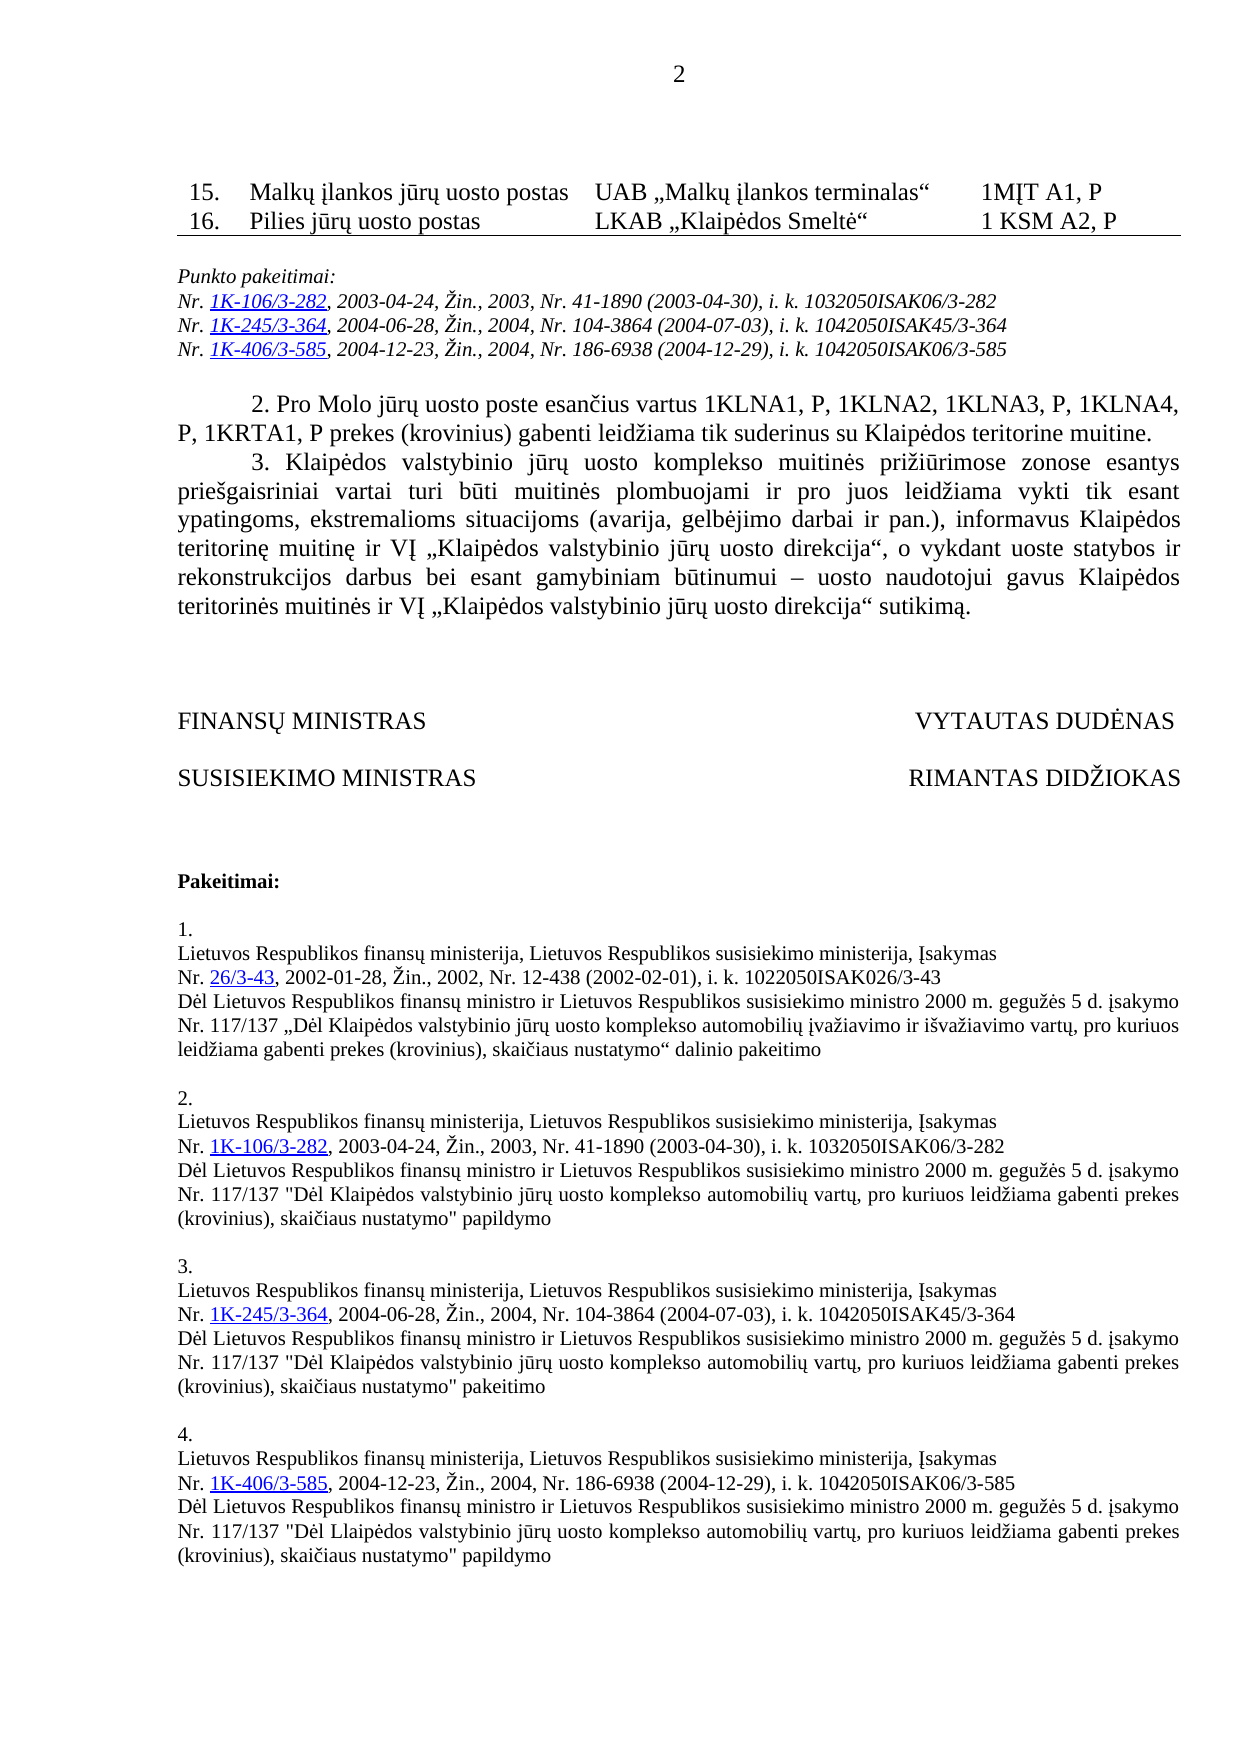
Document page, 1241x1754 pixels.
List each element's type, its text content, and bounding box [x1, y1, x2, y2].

table_cell 1 KSM A2, P [969, 206, 1181, 235]
text Nr. 1K-406/3-585, 2004-12-23, Žin., 2004, Nr. 186-6938 (2004-12-29), i. k. 1042050ISAK06/3-585 [177, 1470, 1181, 1494]
table_cell 15. [177, 177, 238, 206]
text 2. Pro Molo jūrų uosto poste esančius vartus 1KLNA1, P, 1KLNA2, 1KLNA3, P, 1KLNA4, P, 1KRTA1, P prekes (krovinius) gabenti leidžiama tik suderinus su Klaipėdos teritorine muitine. [177, 389, 1181, 447]
text Punkto pakeitimai: [177, 264, 1181, 288]
text Lietuvos Respublikos finansų ministerija, Lietuvos Respublikos susisiekimo ministerija, Įsakymas [177, 1446, 1181, 1470]
text Nr. 1K-106/3-282, 2003-04-24, Žin., 2003, Nr. 41-1890 (2003-04-30), i. k. 1032050ISAK06/3-282 [177, 288, 1181, 313]
table_cell 1MĮT A1, P [969, 177, 1181, 206]
text Lietuvos Respublikos finansų ministerija, Lietuvos Respublikos susisiekimo ministerija, Įsakymas [177, 1278, 1181, 1302]
text Dėl Lietuvos Respublikos finansų ministro ir Lietuvos Respublikos susisiekimo ministro 2000 m. gegužės 5 d. įsakymo Nr. 117/137 "Dėl Klaipėdos valstybinio jūrų uosto komplekso automobilių vartų, pro kuriuos leidžiama gabenti prekes (krovinius), skaičiaus nustatymo" pakeitimo [177, 1326, 1181, 1398]
table_cell 16. [177, 206, 238, 235]
text 3. Klaipėdos valstybinio jūrų uosto komplekso muitinės prižiūrimose zonose esantys priešgaisriniai vartai turi būti muitinės plombuojami ir pro juos leidžiama vykti tik esant ypatingoms, ekstremalioms situacijoms (avarija, gelbėjimo darbai ir pan.), informavus Klaipėdos teritorinę muitinę ir VĮ „Klaipėdos valstybinio jūrų uosto direkcija“, o vykdant uoste statybos ir rekonstrukcijos darbus bei esant gamybiniam būtinumui – uosto naudotojui gavus Klaipėdos teritorinės muitinės ir VĮ „Klaipėdos valstybinio jūrų uosto direkcija“ sutikimą. [177, 447, 1181, 619]
text Dėl Lietuvos Respublikos finansų ministro ir Lietuvos Respublikos susisiekimo ministro 2000 m. gegužės 5 d. įsakymo Nr. 117/137 "Dėl Klaipėdos valstybinio jūrų uosto komplekso automobilių vartų, pro kuriuos leidžiama gabenti prekes (krovinius), skaičiaus nustatymo" papildymo [177, 1158, 1181, 1230]
text Dėl Lietuvos Respublikos finansų ministro ir Lietuvos Respublikos susisiekimo ministro 2000 m. gegužės 5 d. įsakymo Nr. 117/137 „Dėl Klaipėdos valstybinio jūrų uosto komplekso automobilių įvažiavimo ir išvažiavimo vartų, pro kuriuos leidžiama gabenti prekes (krovinius), skaičiaus nustatymo“ dalinio pakeitimo [177, 989, 1181, 1061]
text Dėl Lietuvos Respublikos finansų ministro ir Lietuvos Respublikos susisiekimo ministro 2000 m. gegužės 5 d. įsakymo Nr. 117/137 "Dėl Llaipėdos valstybinio jūrų uosto komplekso automobilių vartų, pro kuriuos leidžiama gabenti prekes (krovinius), skaičiaus nustatymo" papildymo [177, 1494, 1181, 1567]
text 3. [177, 1254, 1181, 1278]
table_cell Pilies jūrų uosto postas [238, 206, 583, 235]
text Pakeitimai: [177, 869, 1181, 893]
text Nr. 1K-406/3-585, 2004-12-23, Žin., 2004, Nr. 186-6938 (2004-12-29), i. k. 1042050ISAK06/3-585 [177, 337, 1181, 361]
text 4. [177, 1422, 1181, 1446]
text SUSISIEKIMO MINISTRAS RIMANTAS DIDŽIOKAS [177, 763, 1181, 792]
text Nr. 1K-245/3-364, 2004-06-28, Žin., 2004, Nr. 104-3864 (2004-07-03), i. k. 1042050ISAK45/3-364 [177, 313, 1181, 337]
text FINANSŲ MINISTRAS VYTAUTAS DUDĖNAS [177, 706, 1181, 734]
text Nr. 1K-245/3-364, 2004-06-28, Žin., 2004, Nr. 104-3864 (2004-07-03), i. k. 1042050ISAK45/3-364 [177, 1302, 1181, 1326]
text Lietuvos Respublikos finansų ministerija, Lietuvos Respublikos susisiekimo ministerija, Įsakymas [177, 941, 1181, 965]
text 1. [177, 917, 1181, 941]
text Lietuvos Respublikos finansų ministerija, Lietuvos Respublikos susisiekimo ministerija, Įsakymas [177, 1109, 1181, 1133]
table_cell Malkų įlankos jūrų uosto postas [238, 177, 583, 206]
text 2. [177, 1085, 1181, 1109]
text Nr. 26/3-43, 2002-01-28, Žin., 2002, Nr. 12-438 (2002-02-01), i. k. 1022050ISAK026/3-43 [177, 965, 1181, 989]
text Nr. 1K-106/3-282, 2003-04-24, Žin., 2003, Nr. 41-1890 (2003-04-30), i. k. 1032050ISAK06/3-282 [177, 1133, 1181, 1158]
table_cell UAB „Malkų įlankos terminalas“ [583, 177, 969, 206]
table_cell LKAB „Klaipėdos Smeltė“ [583, 206, 969, 235]
